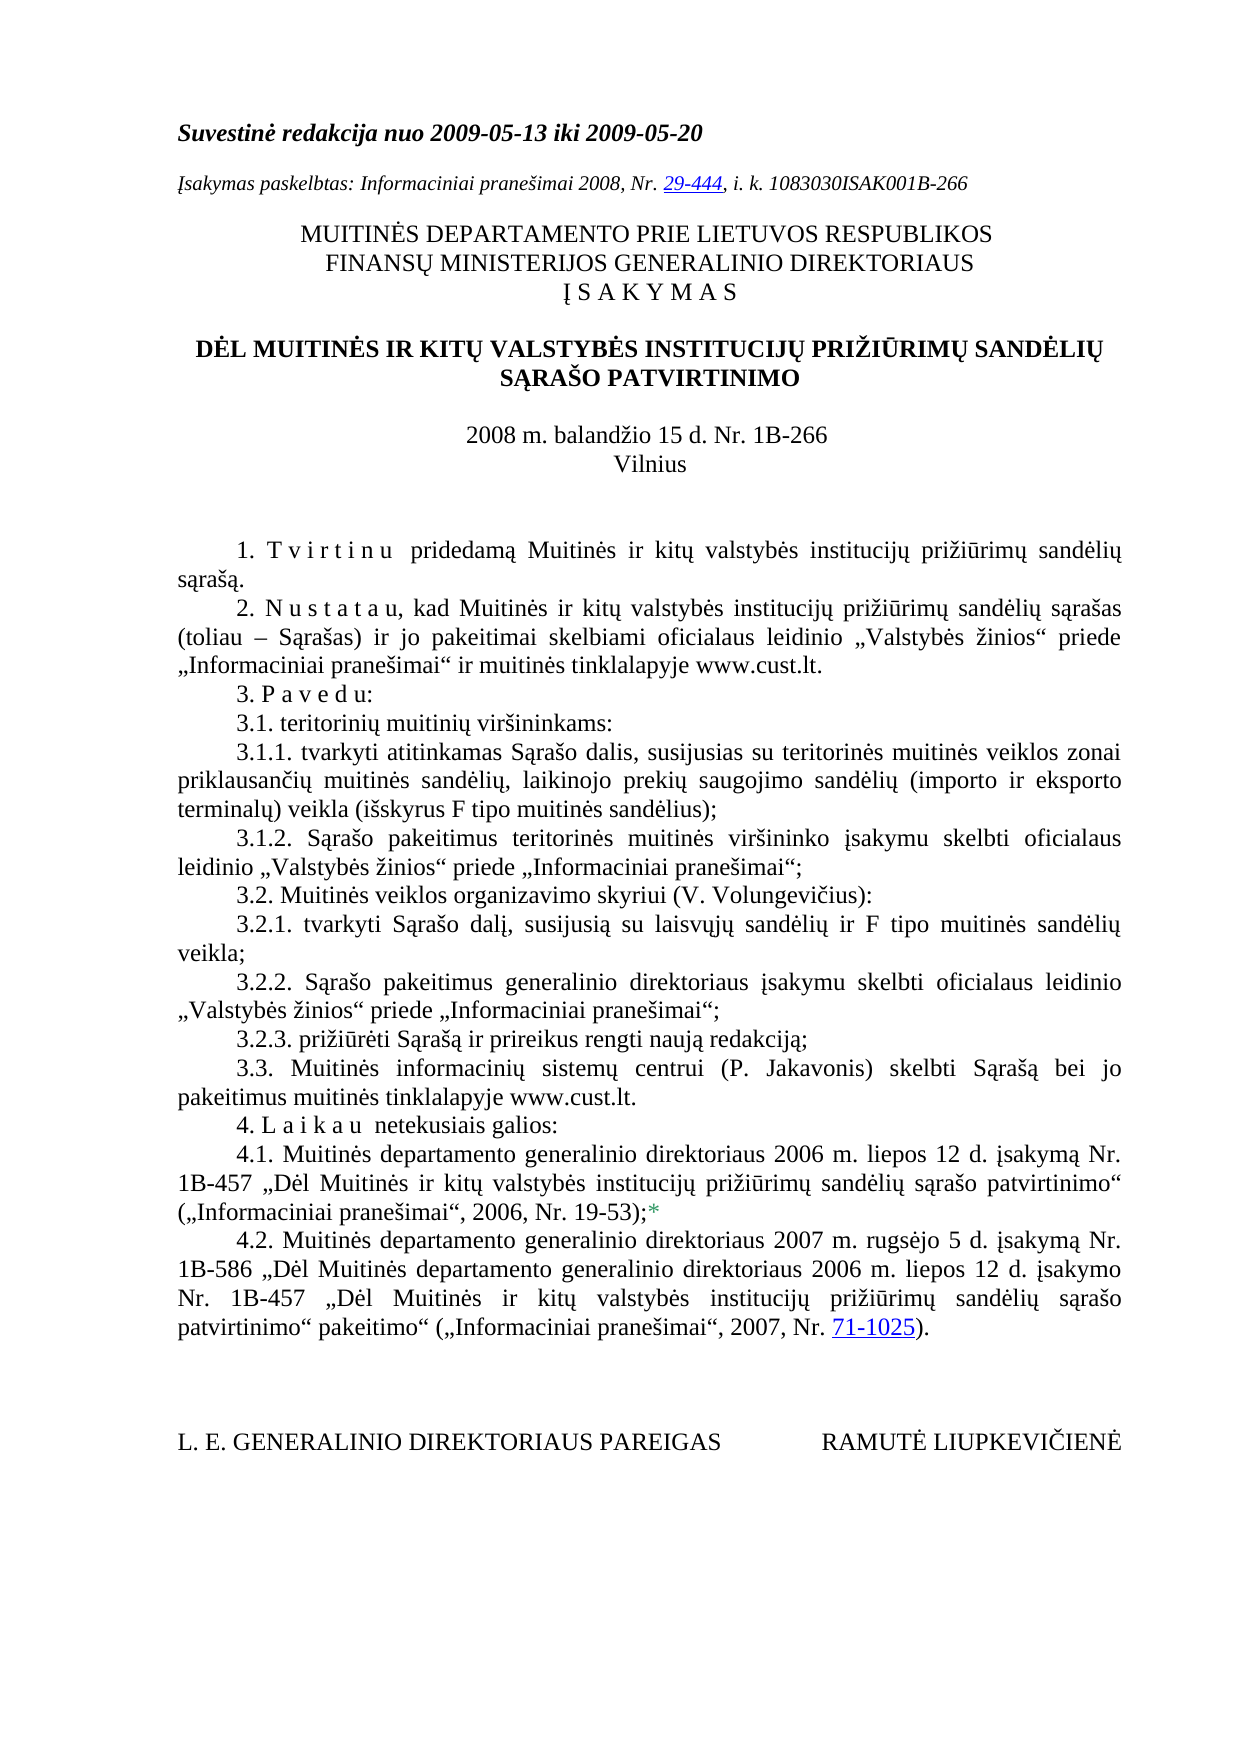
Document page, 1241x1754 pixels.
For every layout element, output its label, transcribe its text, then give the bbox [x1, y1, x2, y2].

text 2008 m. balandžio 15 d. Nr. 1B-266 [177, 420, 1122, 449]
text 3.1.1. tvarkyti atitinkamas Sąrašo dalis, susijusias su teritorinės muitinės veiklos zonai priklausančių muitinės sandėlių, laikinojo prekių saugojimo sandėlių (importo ir eksporto terminalų) veikla (išskyrus F tipo muitinės sandėlius); [177, 737, 1122, 823]
text Suvestinė redakcija nuo 2009-05-13 iki 2009-05-20 [177, 118, 1122, 147]
text 4.2. Muitinės departamento generalinio direktoriaus 2007 m. rugsėjo 5 d. įsakymą Nr. 1B-586 „Dėl Muitinės departamento generalinio direktoriaus 2006 m. liepos 12 d. įsakymo Nr. 1B-457 „Dėl Muitinės ir kitų valstybės institucijų prižiūrimų sandėlių sąrašo patvirtinimo“ pakeitimo“ („Informaciniai pranešimai“, 2007, Nr. 71-1025). [177, 1225, 1122, 1340]
text Įsakymas paskelbtas: Informaciniai pranešimai 2008, Nr. 29-444, i. k. 1083030ISAK001B-266 [177, 171, 1122, 195]
text 4. Laikau netekusiais galios: [177, 1110, 1122, 1139]
text 1. Tvirtinu pridedamą Muitinės ir kitų valstybės institucijų prižiūrimų sandėlių sąrašą. [177, 535, 1122, 593]
text MUITINĖS DEPARTAMENTO PRIE LIETUVOS RESPUBLIKOS FINANSŲ MINISTERIJOS GENERALINIO DIREKTORIAUS [177, 219, 1122, 277]
text 3.2. Muitinės veiklos organizavimo skyriui (V. Volungevičius): [177, 880, 1122, 909]
text L. E. GENERALINIO DIREKTORIAUS PAREIGAS RAMUTĖ LIUPKEVIČIENĖ [177, 1427, 1122, 1455]
text 3.2.1. tvarkyti Sąrašo dalį, susijusią su laisvųjų sandėlių ir F tipo muitinės sandėlių veikla; [177, 909, 1122, 967]
text 3.1. teritorinių muitinių viršininkams: [177, 708, 1122, 737]
text 3.2.3. prižiūrėti Sąrašą ir prireikus rengti naują redakciją; [177, 1024, 1122, 1053]
text 3. Pavedu: [177, 679, 1122, 708]
text 4.1. Muitinės departamento generalinio direktoriaus 2006 m. liepos 12 d. įsakymą Nr. 1B-457 „Dėl Muitinės ir kitų valstybės institucijų prižiūrimų sandėlių sąrašo patvirtinimo“ („Informaciniai pranešimai“, 2006, Nr. 19-53);* [177, 1139, 1122, 1225]
text 3.2.2. Sąrašo pakeitimus generalinio direktoriaus įsakymu skelbti oficialaus leidinio „Valstybės žinios“ priede „Informaciniai pranešimai“; [177, 967, 1122, 1024]
text ĮSAKYMAS [177, 277, 1122, 305]
text DĖL MUITINĖS IR KITŲ VALSTYBĖS INSTITUCIJŲ PRIŽIŪRIMŲ SANDĖLIŲ SĄRAŠO PATVIRTINIMO [177, 334, 1122, 392]
text 2. Nustatau, kad Muitinės ir kitų valstybės institucijų prižiūrimų sandėlių sąrašas (toliau – Sąrašas) ir jo pakeitimai skelbiami oficialaus leidinio „Valstybės žinios“ priede „Informaciniai pranešimai“ ir muitinės tinklalapyje www.cust.lt. [177, 593, 1122, 679]
text 3.3. Muitinės informacinių sistemų centrui (P. Jakavonis) skelbti Sąrašą bei jo pakeitimus muitinės tinklalapyje www.cust.lt. [177, 1053, 1122, 1110]
text Vilnius [177, 449, 1122, 478]
text 3.1.2. Sąrašo pakeitimus teritorinės muitinės viršininko įsakymu skelbti oficialaus leidinio „Valstybės žinios“ priede „Informaciniai pranešimai“; [177, 823, 1122, 880]
